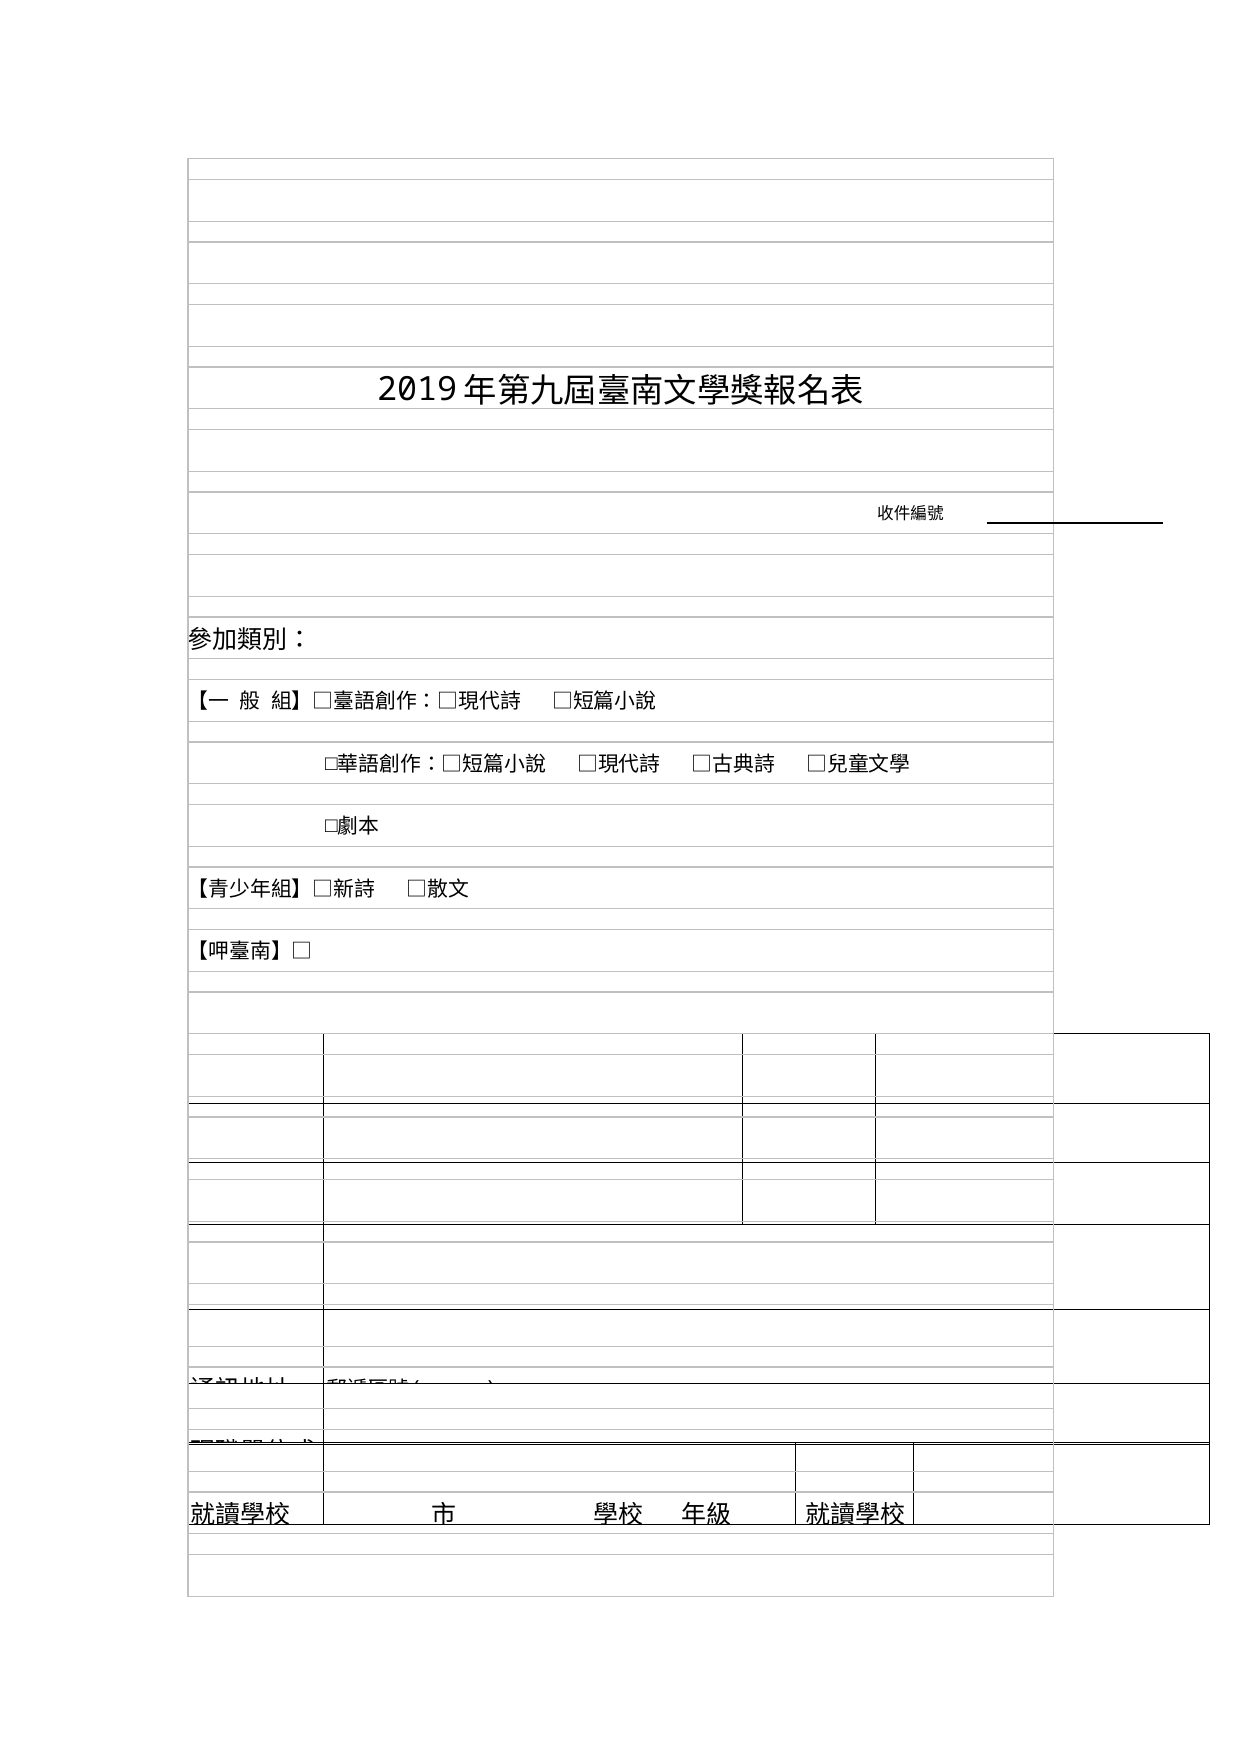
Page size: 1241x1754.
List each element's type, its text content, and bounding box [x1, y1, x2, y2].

table_cell 出生日期 [189, 1180, 323, 1221]
table_cell [876, 1180, 1053, 1221]
table_cell 身分證字號 [743, 1180, 875, 1221]
text [189, 847, 1053, 866]
table_cell □男 □ 女 [876, 1118, 1053, 1158]
table_cell 公： 手機： 宅： e-mail： [324, 1305, 1053, 1309]
table_cell □男 □ 女 [1054, 1104, 1209, 1162]
table_header [876, 1097, 1053, 1103]
table_cell [1054, 1445, 1209, 1524]
text 【一 般 組】□臺語創作：□現代詩 □短篇小說 [189, 680, 1053, 721]
table_cell 公： 手機： 宅： e-mail： [1054, 1225, 1209, 1309]
table_cell 郵遞區號( ) [324, 1347, 1053, 1366]
table_header [324, 1097, 742, 1103]
text [189, 347, 1053, 366]
table_cell 郵遞區號( ) [324, 1368, 1053, 1383]
table_cell 姓名 [189, 1118, 323, 1158]
table_cell [914, 1493, 1053, 1524]
table_cell 出生日期 [189, 1163, 323, 1179]
table_cell 現職單位或 就讀學校 [189, 1430, 323, 1442]
table_cell 民國 年 月 日 [324, 1180, 742, 1221]
table_cell [1054, 1384, 1209, 1442]
table_cell [324, 1104, 742, 1116]
table_header 作品字 (行)數 [743, 1097, 875, 1103]
table_cell 郵遞區號( ) [324, 1310, 1053, 1346]
table_cell 聯絡電話 [189, 1305, 323, 1309]
table_cell 性別 [743, 1104, 875, 1116]
table_header 作品名稱 [189, 1034, 323, 1054]
text [189, 659, 1053, 679]
table_cell 通訊地址 [189, 1310, 323, 1346]
table_cell 公： 手機： 宅： e-mail： [324, 1284, 1053, 1304]
table_cell □男 □ 女 [876, 1104, 1053, 1116]
text 2019年第九屆臺南文學獎報名表 [189, 368, 1053, 408]
text 收件編號 [189, 493, 1053, 533]
table_cell [914, 1472, 1053, 1491]
table_header 作品名稱 [189, 1097, 323, 1103]
text [189, 909, 1053, 929]
table_cell 就讀學校 【青少年組】 [189, 1472, 323, 1491]
table_cell 公： 手機： 宅： e-mail： [324, 1225, 1053, 1241]
table_header 作品名稱 [189, 1055, 323, 1096]
table_cell 公： 手機： 宅： e-mail： [324, 1243, 1053, 1283]
table_cell 民國 年 月 日 [324, 1163, 742, 1179]
text [189, 722, 1053, 741]
table_cell 就讀學校 指導老師 [796, 1472, 913, 1491]
table_cell [324, 1118, 742, 1158]
table_header 作品字 (行)數 [743, 1055, 875, 1096]
table_cell 就讀學校 【青少年組】 [189, 1493, 323, 1524]
table_cell 市 學校 年級 班 [324, 1445, 795, 1471]
table_cell [324, 1384, 1053, 1408]
table_cell [876, 1163, 1053, 1179]
table_cell 通訊地址 [189, 1368, 323, 1383]
table_cell [1054, 1163, 1209, 1223]
table_cell 現職單位或 就讀學校 [189, 1384, 323, 1408]
text 【青少年組】□新詩 □散文 [189, 868, 1053, 908]
text [189, 784, 1053, 804]
table_header [1054, 1034, 1209, 1103]
table_cell 市 學校 年級 班 [324, 1493, 795, 1524]
table_cell 郵遞區號( ) [1054, 1310, 1209, 1383]
table_header [324, 1034, 742, 1054]
text [189, 472, 1053, 491]
table_cell 就讀學校 指導老師 [796, 1493, 913, 1524]
table_cell [324, 1430, 1053, 1442]
table_cell 姓名 [189, 1104, 323, 1116]
table_cell 性別 [743, 1118, 875, 1158]
table_cell 身分證字號 [743, 1163, 875, 1179]
table_cell 聯絡電話 [189, 1225, 323, 1241]
table_header [324, 1055, 742, 1096]
table_cell 聯絡電話 [189, 1243, 323, 1283]
table_cell 市 學校 年級 班 [324, 1472, 795, 1491]
text 【呷臺南】□ [189, 930, 1053, 971]
table_header 作品字 (行)數 [743, 1034, 875, 1054]
table_cell [324, 1409, 1053, 1429]
table_cell 聯絡電話 [189, 1284, 323, 1304]
table_header [876, 1034, 1053, 1054]
table_cell 就讀學校 指導老師 [796, 1445, 913, 1471]
table_cell 就讀學校 【青少年組】 [189, 1445, 323, 1471]
text 參加類別： [189, 618, 1053, 658]
table_header [876, 1055, 1053, 1096]
table_cell 現職單位或 就讀學校 [189, 1409, 323, 1429]
table_cell [914, 1445, 1053, 1471]
text [189, 597, 1053, 616]
table_cell 通訊地址 [189, 1347, 323, 1366]
text □劇本 [189, 805, 1053, 846]
text □華語創作：□短篇小說 □現代詩 □古典詩 □兒童文學 [189, 743, 1053, 783]
